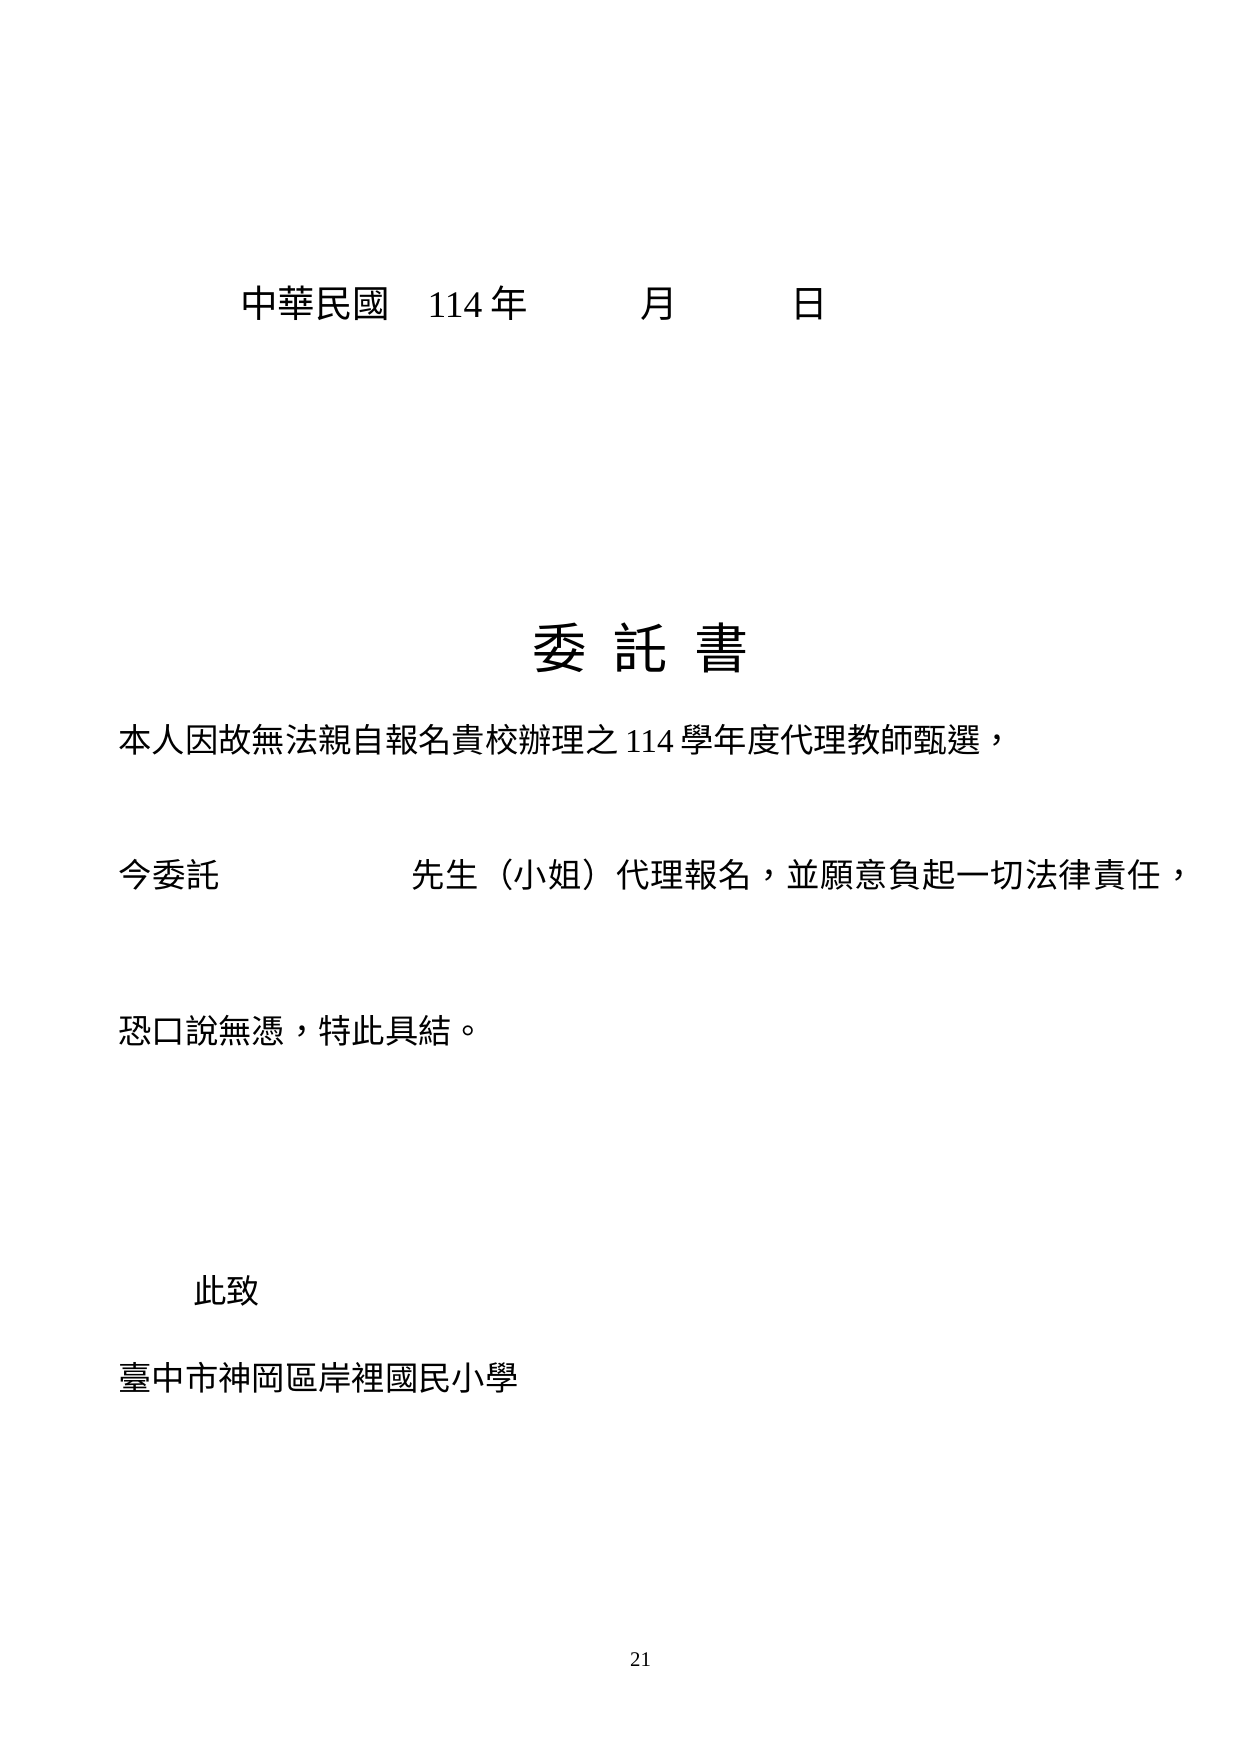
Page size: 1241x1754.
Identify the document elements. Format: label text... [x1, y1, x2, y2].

text 此致 [118, 1247, 1162, 1310]
text 委 託 書 [118, 572, 1162, 697]
text 今委託 先生（小姐）代理報名，並願意負起一切法律責任，恐口說無憑，特此具結。 [118, 831, 1162, 1050]
text 中華民國 114年 月 日 [118, 72, 1012, 322]
text 臺中市神岡區岸裡國民小學 [118, 1334, 1162, 1397]
text 本人因故無法親自報名貴校辦理之114學年度代理教師甄選， [118, 697, 1162, 759]
